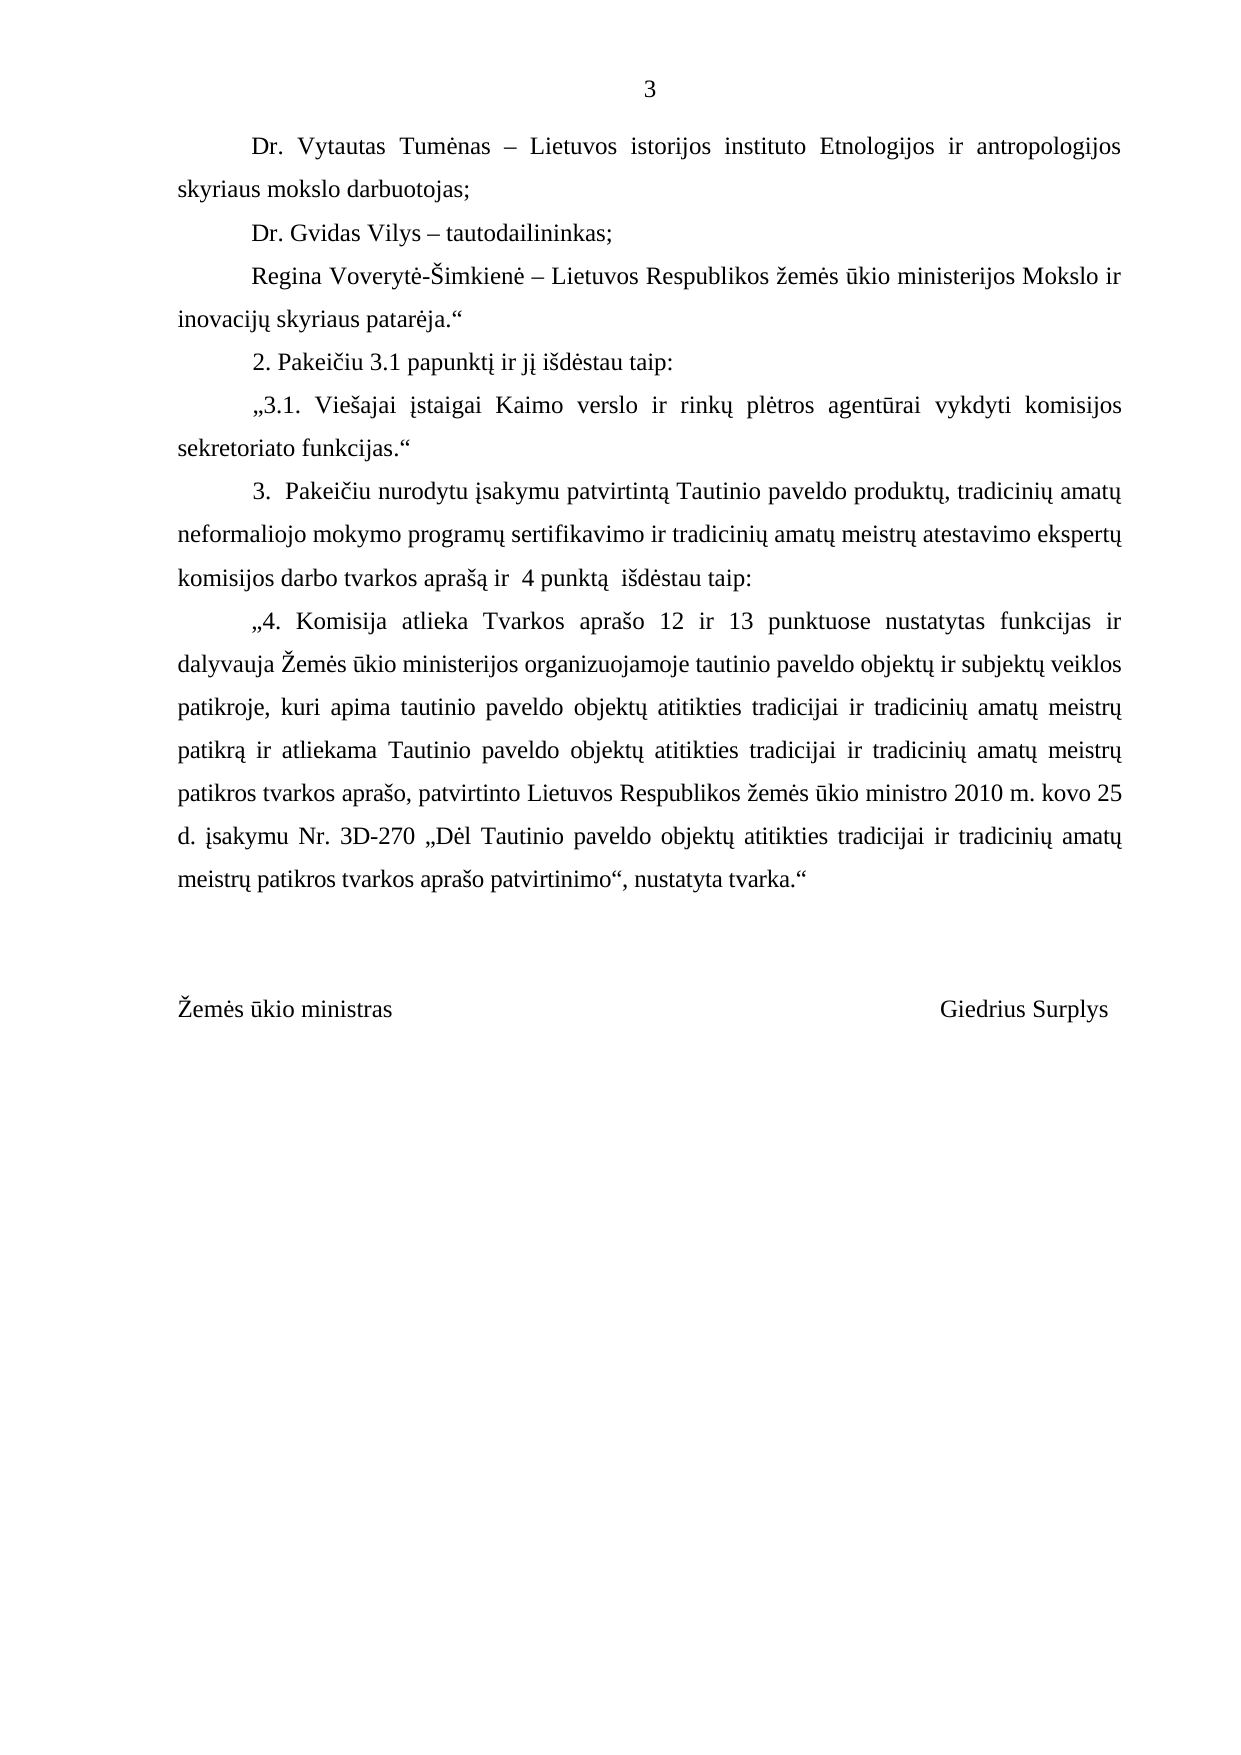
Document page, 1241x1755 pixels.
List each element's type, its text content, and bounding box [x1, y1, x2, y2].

text Dr. Gvidas Vilys – tautodailininkas; [177, 218, 1122, 246]
text Regina Voverytė-Šimkienė – Lietuvos Respublikos žemės ūkio ministerijos Mokslo ir inovacijų skyriaus patarėja.“ [177, 261, 1122, 333]
text „4. Komisija atlieka Tvarkos aprašo 12 ir 13 punktuose nustatytas funkcijas ir dalyvauja Žemės ūkio ministerijos organizuojamoje tautinio paveldo objektų ir subjektų veiklos patikroje, kuri apima tautinio paveldo objektų atitikties tradicijai ir tradicinių amatų meistrų patikrą ir atliekama Tautinio paveldo objektų atitikties tradicijai ir tradicinių amatų meistrų patikros tvarkos aprašo, patvirtinto Lietuvos Respublikos žemės ūkio ministro 2010 m. kovo 25 d. įsakymu Nr. 3D-270 „Dėl Tautinio paveldo objektų atitikties tradicijai ir tradicinių amatų meistrų patikros tvarkos aprašo patvirtinimo“, nustatyta tvarka.“ [177, 606, 1122, 893]
text 3. Pakeičiu nurodytu įsakymu patvirtintą Tautinio paveldo produktų, tradicinių amatų neformaliojo mokymo programų sertifikavimo ir tradicinių amatų meistrų atestavimo ekspertų komisijos darbo tvarkos aprašą ir 4 punktą išdėstau taip: [177, 476, 1122, 591]
text 2. Pakeičiu 3.1 papunktį ir jį išdėstau taip: [177, 347, 1122, 376]
text Žemės ūkio ministras Giedrius Surplys [177, 994, 1122, 1023]
text „3.1. Viešajai įstaigai Kaimo verslo ir rinkų plėtros agentūrai vykdyti komisijos sekretoriato funkcijas.“ [177, 390, 1122, 462]
text Dr. Vytautas Tumėnas – Lietuvos istorijos instituto Etnologijos ir antropologijos skyriaus mokslo darbuotojas; [177, 131, 1122, 203]
